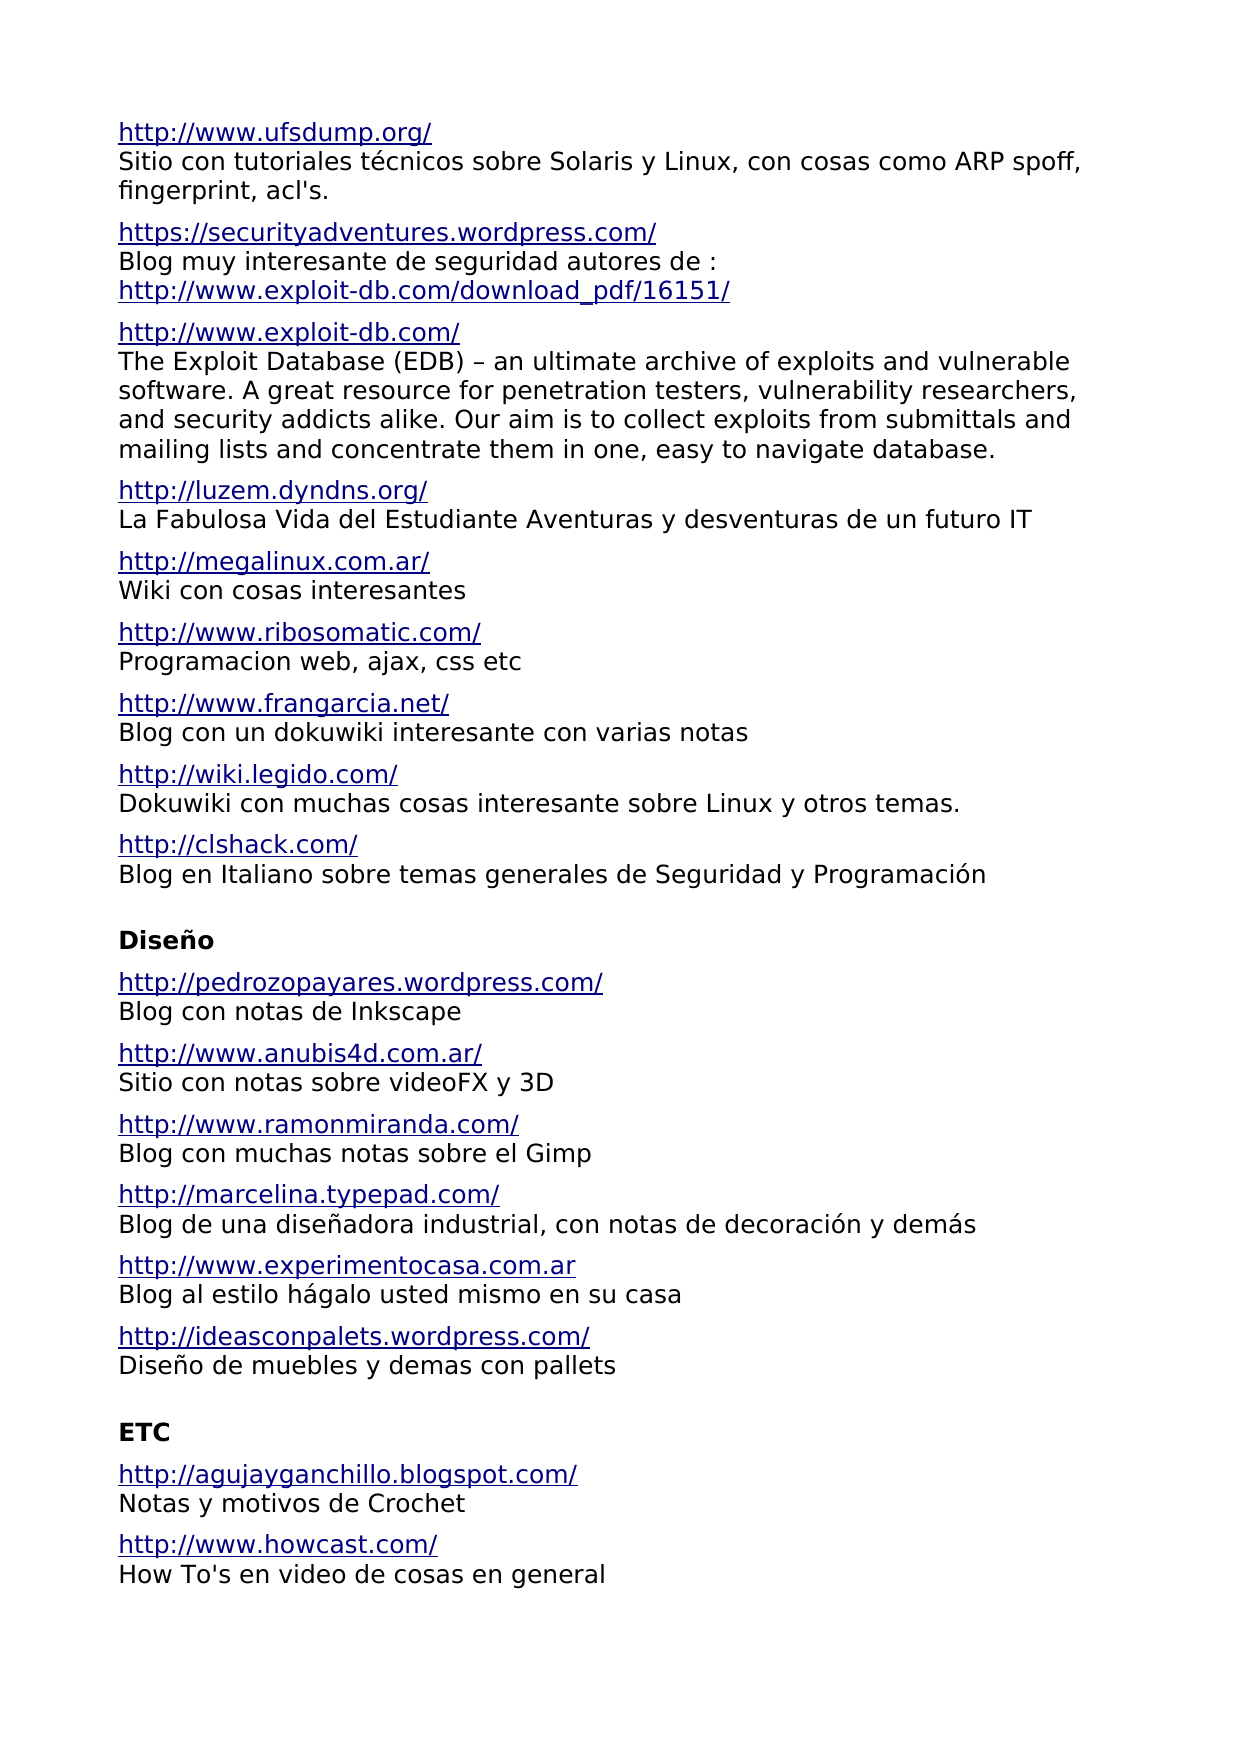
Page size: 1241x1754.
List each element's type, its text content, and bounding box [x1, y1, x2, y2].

text https://securityadventures.wordpress.com/ Blog muy interesante de seguridad autores de : http://www.exploit-db.com/download_pdf/16151/ [118, 218, 1122, 306]
text http://wiki.legido.com/ Dokuwiki con muchas cosas interesante sobre Linux y otros temas. [118, 760, 1122, 818]
text http://luzem.dyndns.org/ La Fabulosa Vida del Estudiante Aventuras y desventuras de un futuro IT [118, 476, 1122, 535]
text http://www.anubis4d.com.ar/ Sitio con notas sobre videoFX y 3D [118, 1039, 1122, 1097]
text http://clshack.com/ Blog en Italiano sobre temas generales de Seguridad y Programación [118, 831, 1122, 889]
subtitle Diseño [118, 926, 1122, 956]
text http://pedrozopayares.wordpress.com/ Blog con notas de Inkscape [118, 968, 1122, 1026]
text http://www.experimentocasa.com.ar Blog al estilo hágalo usted mismo en su casa [118, 1251, 1122, 1310]
text http://www.exploit-db.com/ The Exploit Database (EDB) – an ultimate archive of exploits and vulnerable software. A great resource for penetration testers, vulnerability researchers, and security addicts alike. Our aim is to collect exploits from submittals and mailing lists and concentrate them in one, easy to navigate database. [118, 318, 1122, 464]
text http://marcelina.typepad.com/ Blog de una diseñadora industrial, con notas de decoración y demás [118, 1181, 1122, 1239]
text http://agujayganchillo.blogspot.com/ Notas y motivos de Crochet [118, 1460, 1122, 1518]
text http://www.frangarcia.net/ Blog con un dokuwiki interesante con varias notas [118, 689, 1122, 747]
subtitle ETC [118, 1418, 1122, 1447]
text http://megalinux.com.ar/ Wiki con cosas interesantes [118, 547, 1122, 606]
text http://www.ufsdump.org/ Sitio con tutoriales técnicos sobre Solaris y Linux, con cosas como ARP spoff, fingerprint, acl's. [118, 118, 1122, 206]
text http://www.ramonmiranda.com/ Blog con muchas notas sobre el Gimp [118, 1110, 1122, 1168]
text http://www.ribosomatic.com/ Programacion web, ajax, css etc [118, 618, 1122, 676]
text http://ideasconpalets.wordpress.com/ Diseño de muebles y demas con pallets [118, 1322, 1122, 1381]
text http://www.howcast.com/ How To's en video de cosas en general [118, 1531, 1122, 1589]
